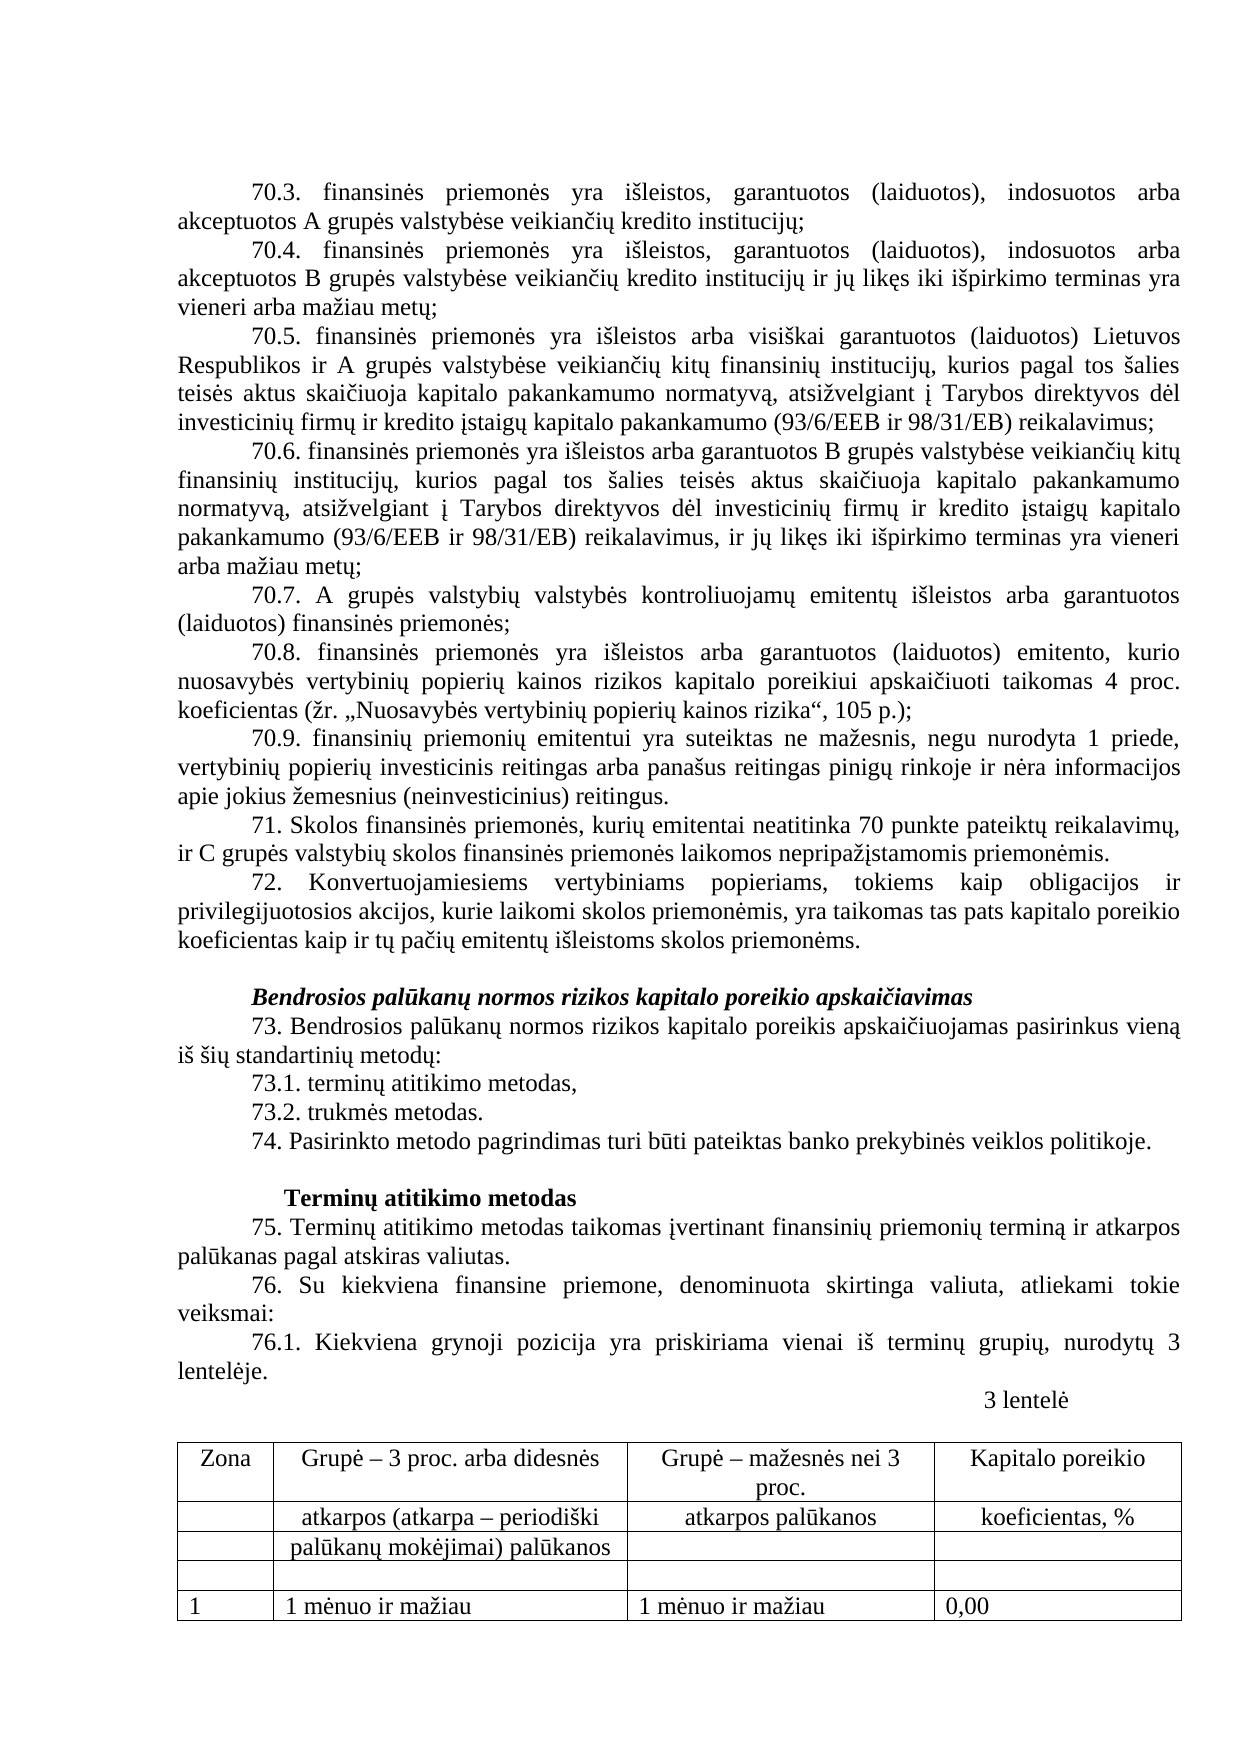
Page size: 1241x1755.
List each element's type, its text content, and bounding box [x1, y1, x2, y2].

text 70.8. finansinės priemonės yra išleistos arba garantuotos (laiduotos) emitento, kurio nuosavybės vertybinių popierių kainos rizikos kapitalo poreikiui apskaičiuoti taikomas 4 proc. koeficientas (žr. „Nuosavybės vertybinių popierių kainos rizika“, 105 p.); [177, 637, 1181, 723]
table_cell atkarpos palūkanos [628, 1502, 934, 1531]
text Terminų atitikimo metodas [210, 1183, 1181, 1212]
text 70.5. finansinės priemonės yra išleistos arba visiškai garantuotos (laiduotos) Lietuvos Respublikos ir A grupės valstybėse veikiančių kitų finansinių institucijų, kurios pagal tos šalies teisės aktus skaičiuoja kapitalo pakankamumo normatyvą, atsižvelgiant į Tarybos direktyvos dėl investicinių firmų ir kredito įstaigų kapitalo pakankamumo (93/6/EEB ir 98/31/EB) reikalavimus; [177, 321, 1181, 436]
table_header Grupė – 3 proc. arba didesnės [274, 1443, 627, 1501]
table_cell [628, 1561, 934, 1590]
text 70.3. finansinės priemonės yra išleistos, garantuotos (laiduotos), indosuotos arba akceptuotos A grupės valstybėse veikiančių kredito institucijų; [177, 177, 1181, 235]
table_cell koeficientas, % [935, 1502, 1181, 1531]
text 76. Su kiekviena finansine priemone, denominuota skirtinga valiuta, atliekami tokie veiksmai: [177, 1270, 1181, 1327]
table_cell [178, 1561, 273, 1590]
table_cell [935, 1532, 1181, 1560]
text 73.2. trukmės metodas. [177, 1097, 1181, 1126]
table_cell atkarpos (atkarpa – periodiški [274, 1502, 627, 1531]
table_cell [628, 1532, 934, 1560]
text 75. Terminų atitikimo metodas taikomas įvertinant finansinių priemonių terminą ir atkarpos palūkanas pagal atskiras valiutas. [177, 1212, 1181, 1270]
table_header Grupė – mažesnės nei 3 proc. [628, 1443, 934, 1501]
text 73.1. terminų atitikimo metodas, [177, 1068, 1181, 1097]
table_cell [178, 1502, 273, 1531]
table_cell [178, 1532, 273, 1560]
text 73. Bendrosios palūkanų normos rizikos kapitalo poreikis apskaičiuojamas pasirinkus vieną iš šių standartinių metodų: [177, 1011, 1181, 1068]
text 74. Pasirinkto metodo pagrindimas turi būti pateiktas banko prekybinės veiklos politikoje. [177, 1126, 1181, 1155]
text 70.4. finansinės priemonės yra išleistos, garantuotos (laiduotos), indosuotos arba akceptuotos B grupės valstybėse veikiančių kredito institucijų ir jų likęs iki išpirkimo terminas yra vieneri arba mažiau metų; [177, 235, 1181, 321]
table_cell 1 mėnuo ir mažiau [628, 1591, 934, 1620]
table_header Zona [178, 1443, 273, 1501]
text Bendrosios palūkanų normos rizikos kapitalo poreikio apskaičiavimas [177, 982, 1181, 1011]
text 70.7. A grupės valstybių valstybės kontroliuojamų emitentų išleistos arba garantuotos (laiduotos) finansinės priemonės; [177, 580, 1181, 637]
table_cell 0,00 [935, 1591, 1181, 1620]
text 70.9. finansinių priemonių emitentui yra suteiktas ne mažesnis, negu nurodyta 1 priede, vertybinių popierių investicinis reitingas arba panašus reitingas pinigų rinkoje ir nėra informacijos apie jokius žemesnius (neinvesticinius) reitingus. [177, 723, 1181, 810]
table_header Kapitalo poreikio [935, 1443, 1181, 1501]
table_cell [274, 1561, 627, 1590]
text 70.6. finansinės priemonės yra išleistos arba garantuotos B grupės valstybėse veikiančių kitų finansinių institucijų, kurios pagal tos šalies teisės aktus skaičiuoja kapitalo pakankamumo normatyvą, atsižvelgiant į Tarybos direktyvos dėl investicinių firmų ir kredito įstaigų kapitalo pakankamumo (93/6/EEB ir 98/31/EB) reikalavimus, ir jų likęs iki išpirkimo terminas yra vieneri arba mažiau metų; [177, 436, 1181, 580]
text 3 lentelė [177, 1385, 1181, 1413]
text 72. Konvertuojamiesiems vertybiniams popieriams, tokiems kaip obligacijos ir privilegijuotosios akcijos, kurie laikomi skolos priemonėmis, yra taikomas tas pats kapitalo poreikio koeficientas kaip ir tų pačių emitentų išleistoms skolos priemonėms. [177, 867, 1181, 953]
text 71. Skolos finansinės priemonės, kurių emitentai neatitinka 70 punkte pateiktų reikalavimų, ir C grupės valstybių skolos finansinės priemonės laikomos nepripažįstamomis priemonėmis. [177, 810, 1181, 867]
text 76.1. Kiekviena grynoji pozicija yra priskiriama vienai iš terminų grupių, nurodytų 3 lentelėje. [177, 1327, 1181, 1385]
table_cell 1 mėnuo ir mažiau [274, 1591, 627, 1620]
table_cell 1 [178, 1591, 273, 1620]
table_cell palūkanų mokėjimai) palūkanos [274, 1532, 627, 1560]
table_cell [935, 1561, 1181, 1590]
